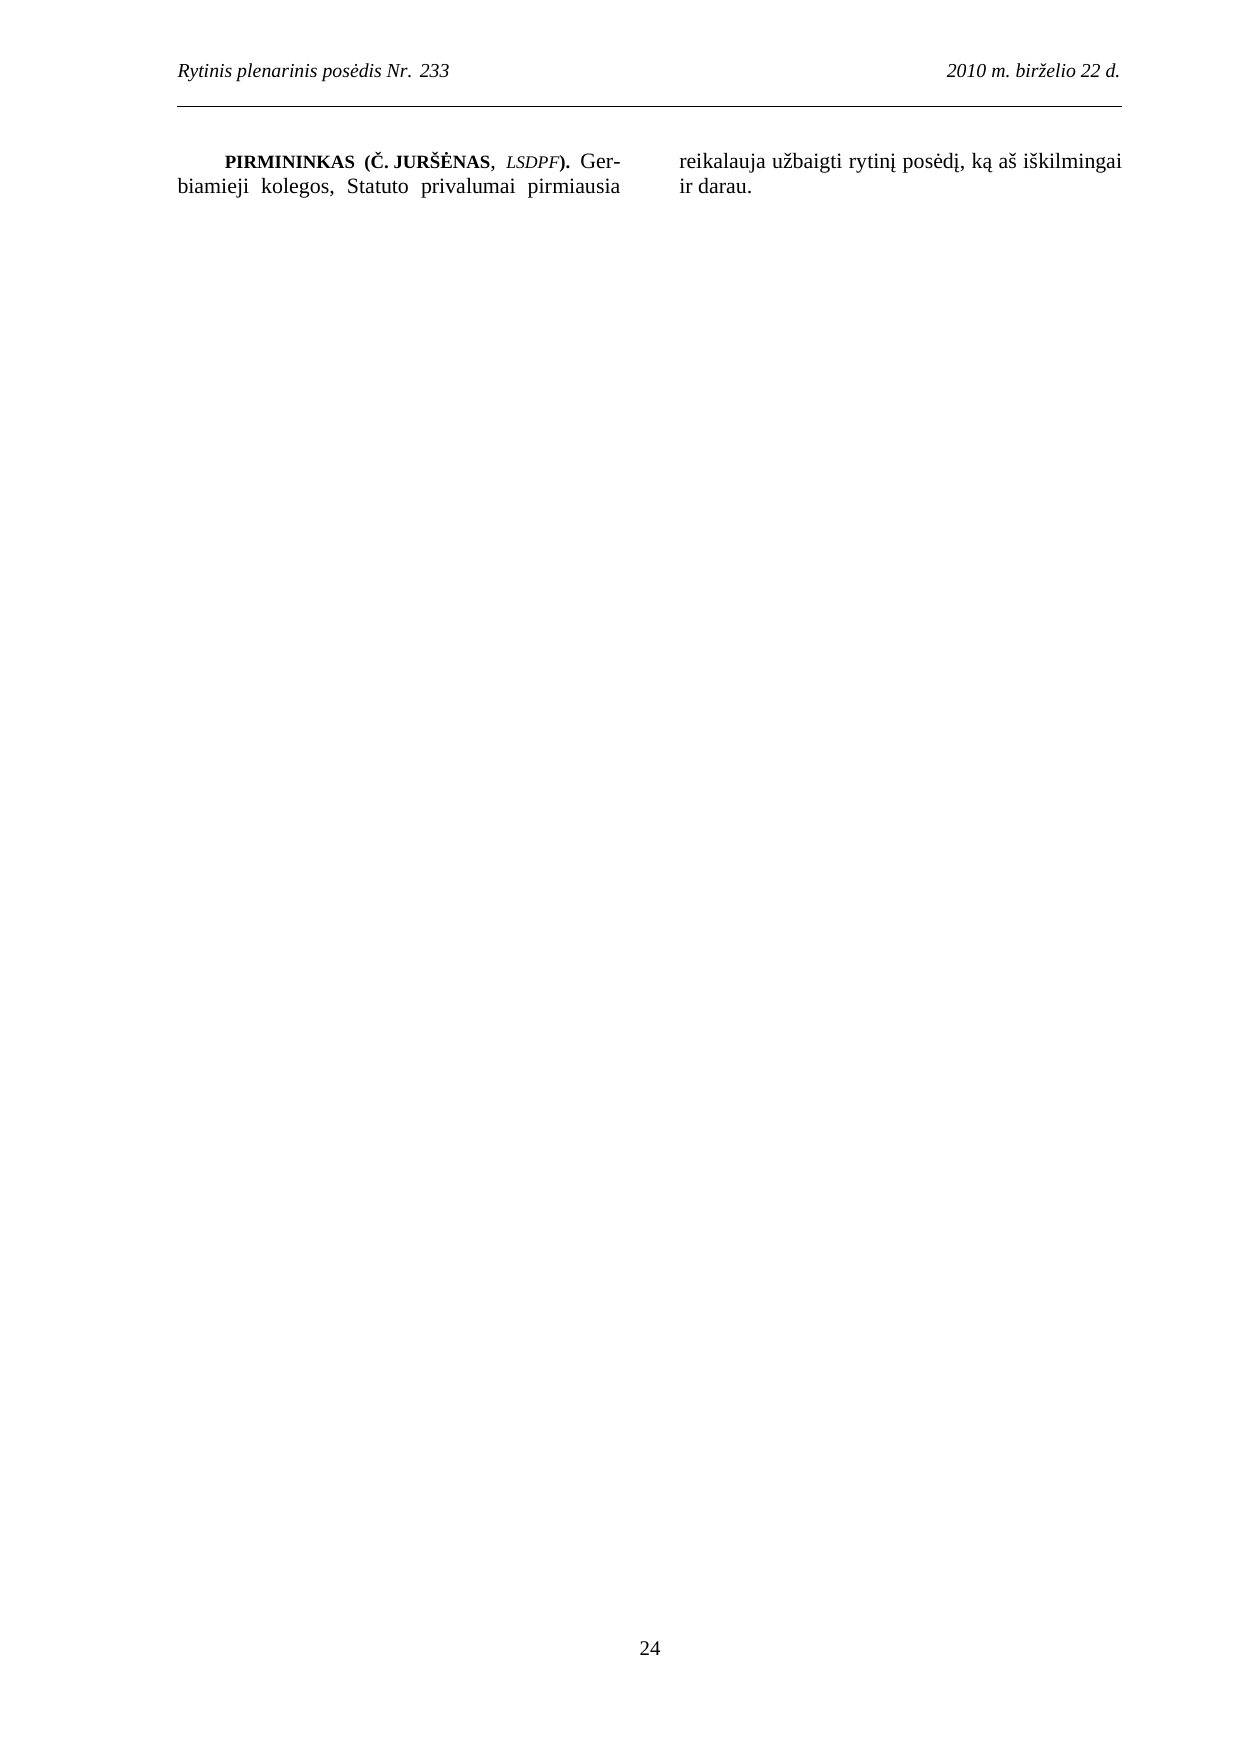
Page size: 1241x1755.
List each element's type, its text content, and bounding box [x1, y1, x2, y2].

text PIRMININKAS (Č. JURŠĖNAS, LSDPF). Ger­bia­mie­ji ko­le­gos, Sta­tu­to pri­va­lu­mai pir­miau­sia [177, 148, 620, 198]
text rei­ka­lau­ja už­baig­ti ry­ti­nį po­sė­dį, ką aš iš­kil­min­gai ir da­rau. [679, 148, 1122, 198]
